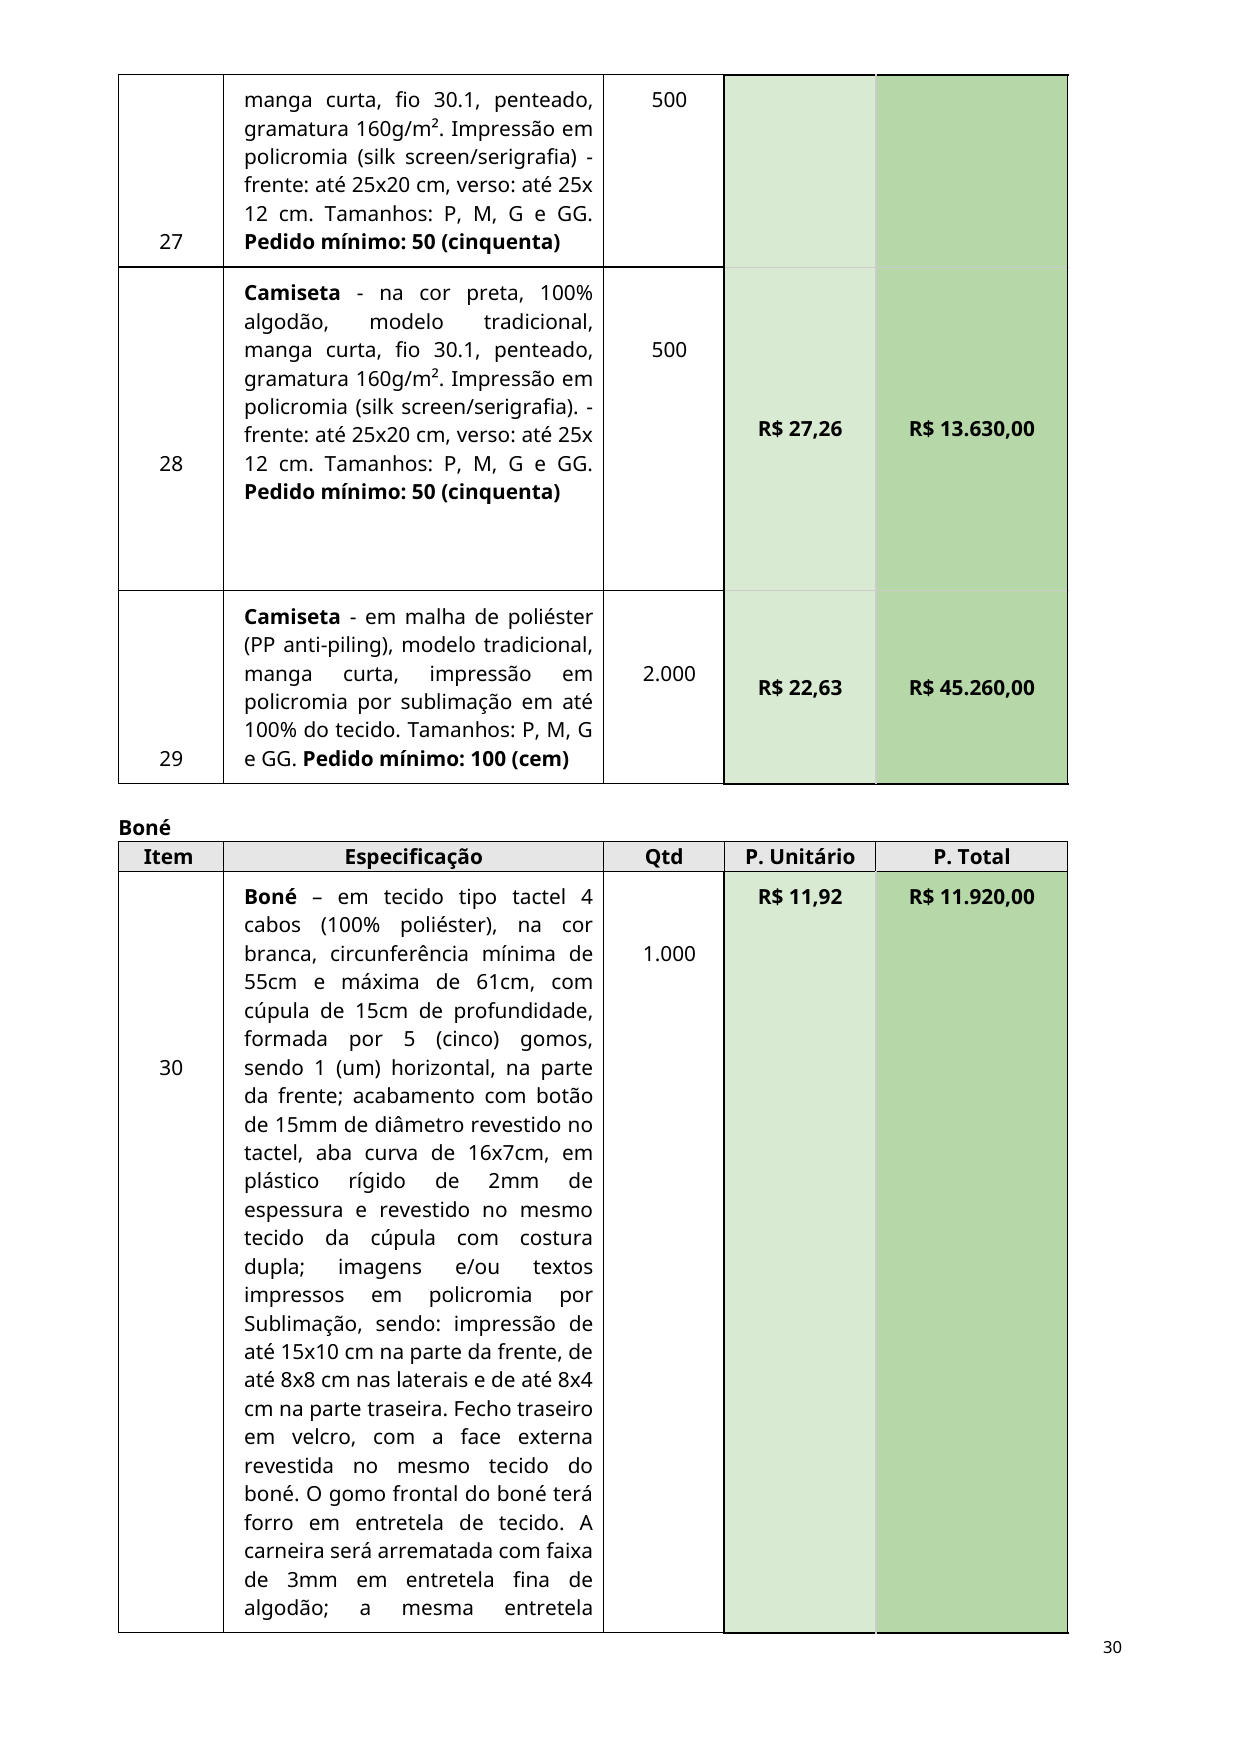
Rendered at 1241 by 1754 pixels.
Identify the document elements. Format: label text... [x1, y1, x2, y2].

table_cell 29 [119, 591, 223, 783]
table_cell R$ 11,92 [725, 872, 875, 1632]
table_cell 500 [604, 268, 723, 590]
table_cell 500 [604, 75, 723, 266]
table_cell 2.000 [604, 591, 723, 783]
table_cell R$ 45.260,00 [877, 591, 1067, 783]
table_cell R$ 22,63 [725, 591, 875, 783]
table_header Especificação [224, 842, 603, 871]
table_cell 1.000 [604, 872, 723, 1632]
table_cell 28 [119, 268, 223, 590]
text Boné [118, 813, 1122, 841]
table_cell [725, 76, 875, 266]
table_header Qtd [604, 842, 724, 871]
table_cell Camiseta - na cor preta, 100% algodão, modelo tradicional, manga curta, fio 30.1, penteado, gramatura 160g/m². Impressão em policromia (silk screen/serigrafia). - frente: até 25x20 cm, verso: até 25x 12 cm. Tamanhos: P, M, G e GG. Pedido mínimo: 50 (cinquenta) [224, 268, 603, 590]
table_cell R$ 27,26 [725, 268, 875, 590]
table_cell manga curta, fio 30.1, penteado, gramatura 160g/m². Impressão em policromia (silk screen/serigrafia) - frente: até 25x20 cm, verso: até 25x 12 cm. Tamanhos: P, M, G e GG. Pedido mínimo: 50 (cinquenta) [224, 75, 603, 266]
table_cell 27 [119, 75, 223, 266]
table_header P. Unitário [725, 842, 875, 871]
table_cell R$ 13.630,00 [877, 268, 1067, 590]
table_cell [877, 76, 1067, 266]
table_cell R$ 11.920,00 [877, 872, 1067, 1632]
table_cell Camiseta - em malha de poliéster (PP anti-piling), modelo tradicional, manga curta, impressão em policromia por sublimação em até 100% do tecido. Tamanhos: P, M, G e GG. Pedido mínimo: 100 (cem) [224, 591, 603, 783]
table_header Item [119, 842, 223, 871]
table_header P. Total [876, 842, 1067, 871]
table_cell Boné – em tecido tipo tactel 4 cabos (100% poliéster), na cor branca, circunferência mínima de 55cm e máxima de 61cm, com cúpula de 15cm de profundidade, formada por 5 (cinco) gomos, sendo 1 (um) horizontal, na parte da frente; acabamento com botão de 15mm de diâmetro revestido no tactel, aba curva de 16x7cm, em plástico rígido de 2mm de espessura e revestido no mesmo tecido da cúpula com costura dupla; imagens e/ou textos impressos em policromia por Sublimação, sendo: impressão de até 15x10 cm na parte da frente, de até 8x8 cm nas laterais e de até 8x4 cm na parte traseira. Fecho traseiro em velcro, com a face externa revestida no mesmo tecido do boné. O gomo frontal do boné terá forro em entretela de tecido. A carneira será arrematada com faixa de 3mm em entretela fina de algodão; a mesma entretela [224, 872, 603, 1632]
table_cell 30 [119, 872, 223, 1632]
